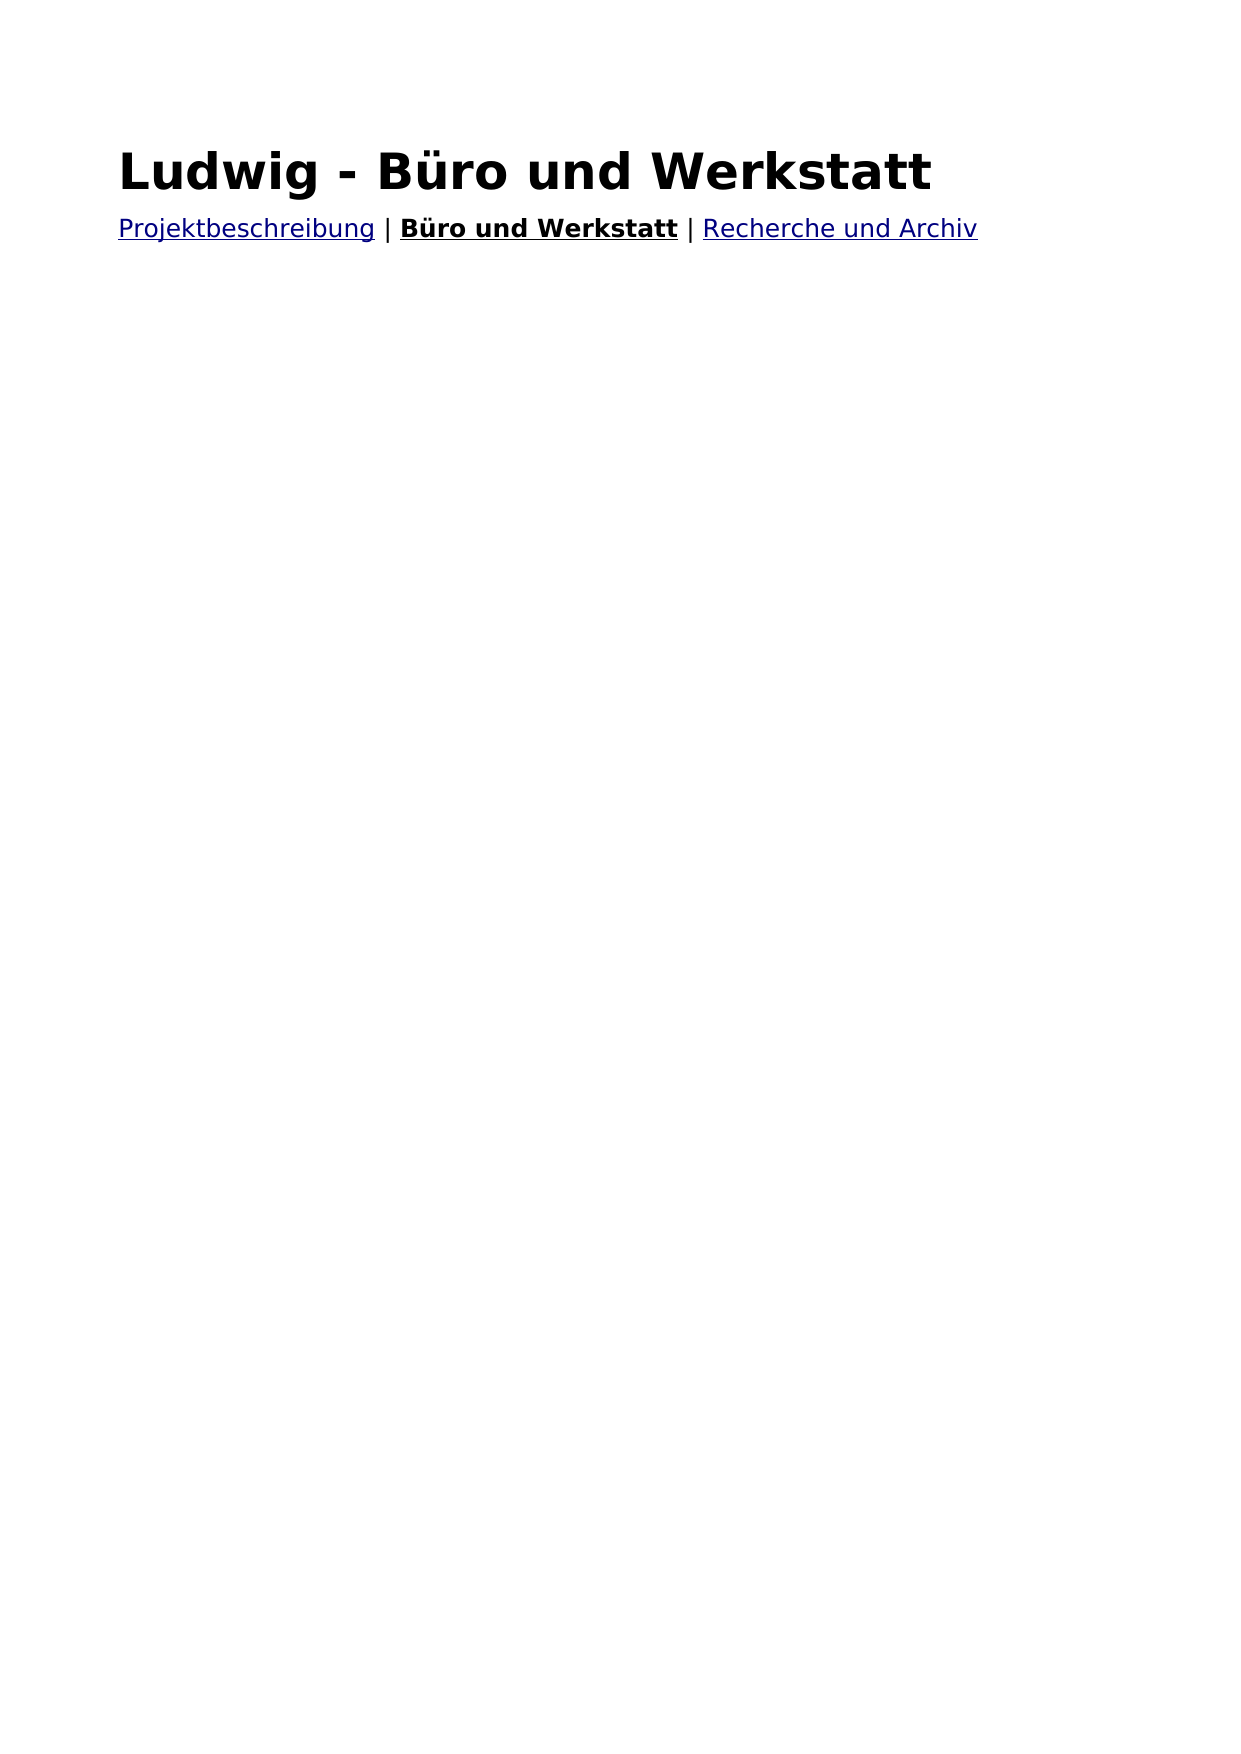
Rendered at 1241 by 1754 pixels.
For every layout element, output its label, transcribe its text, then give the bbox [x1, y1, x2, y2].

subtitle Ludwig - Büro und Werkstatt [118, 143, 1122, 201]
text Projektbeschreibung | Büro und Werkstatt | Recherche und Archiv [118, 214, 1122, 243]
